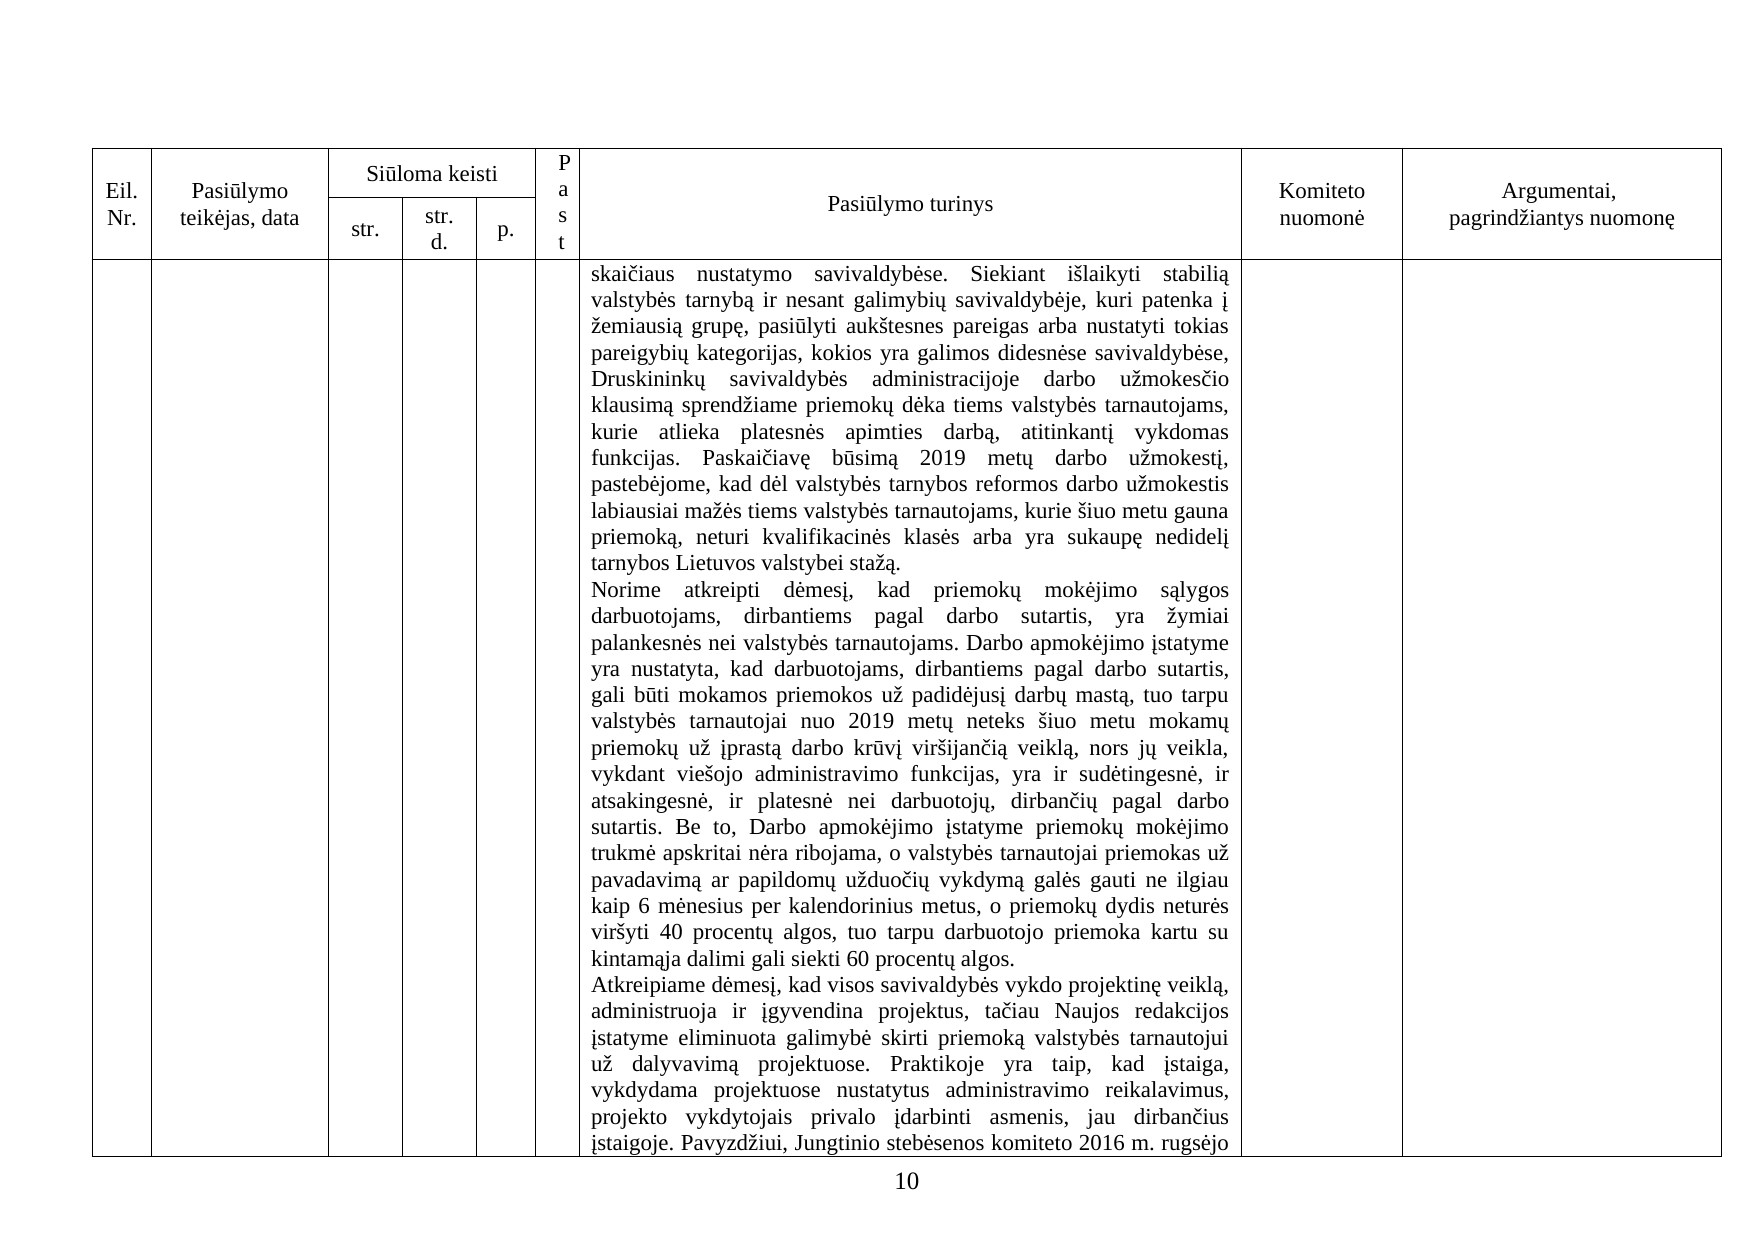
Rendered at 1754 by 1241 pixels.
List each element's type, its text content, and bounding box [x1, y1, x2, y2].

table_cell [1242, 260, 1402, 1156]
table_cell skaičiaus nustatymo savivaldybėse. Siekiant išlaikyti stabilią valstybės tarnybą ir nesant galimybių savivaldybėje, kuri patenka į žemiausią grupę, pasiūlyti aukštesnes pareigas arba nustatyti tokias pareigybių kategorijas, kokios yra galimos didesnėse savivaldybėse, Druskininkų savivaldybės administracijoje darbo užmokesčio klausimą sprendžiame priemokų dėka tiems valstybės tarnautojams, kurie atlieka platesnės apimties darbą, atitinkantį vykdomas funkcijas. Paskaičiavę būsimą 2019 metų darbo užmokestį, pastebėjome, kad dėl valstybės tarnybos reformos darbo užmokestis labiausiai mažės tiems valstybės tarnautojams, kurie šiuo metu gauna priemoką, neturi kvalifikacinės klasės arba yra sukaupę nedidelį tarnybos Lietuvos valstybei stažą. Norime atkreipti dėmesį, kad priemokų mokėjimo sąlygos darbuotojams, dirbantiems pagal darbo sutartis, yra žymiai palankesnės nei valstybės tarnautojams. Darbo apmokėjimo įstatyme yra nustatyta, kad darbuotojams, dirbantiems pagal darbo sutartis, gali būti mokamos priemokos už padidėjusį darbų mastą, tuo tarpu valstybės tarnautojai nuo 2019 metų neteks šiuo metu mokamų priemokų už įprastą darbo krūvį viršijančią veiklą, nors jų veikla, vykdant viešojo administravimo funkcijas, yra ir sudėtingesnė, ir atsakingesnė, ir platesnė nei darbuotojų, dirbančių pagal darbo sutartis. Be to, Darbo apmokėjimo įstatyme priemokų mokėjimo trukmė apskritai nėra ribojama, o valstybės tarnautojai priemokas už pavadavimą ar papildomų užduočių vykdymą galės gauti ne ilgiau kaip 6 mėnesius per kalendorinius metus, o priemokų dydis neturės viršyti 40 procentų algos, tuo tarpu darbuotojo priemoka kartu su kintamąja dalimi gali siekti 60 procentų algos. Atkreipiame dėmesį, kad visos savivaldybės vykdo projektinę veiklą, administruoja ir įgyvendina projektus, tačiau Naujos redakcijos įstatyme eliminuota galimybė skirti priemoką valstybės tarnautojui už dalyvavimą projektuose. Praktikoje yra taip, kad įstaiga, vykdydama projektuose nustatytus administravimo reikalavimus, projekto vykdytojais privalo įdarbinti asmenis, jau dirbančius įstaigoje. Pavyzdžiui, Jungtinio stebėsenos komiteto 2016 m. rugsėjo [580, 260, 1241, 1156]
table_cell [1403, 260, 1721, 1156]
table_header Pasiūlymo turinys [580, 149, 1241, 258]
table_cell [403, 260, 476, 1156]
table_cell str. d. [403, 198, 476, 258]
table_header Eil. Nr. [93, 149, 151, 258]
table_header Pastabos [536, 149, 579, 258]
table_header Argumentai, pagrindžiantys nuomonę [1403, 149, 1721, 258]
table_header Siūloma keisti [329, 149, 535, 197]
table_header Komiteto nuomonė [1242, 149, 1402, 258]
table_cell [477, 260, 535, 1156]
table_cell p. [477, 198, 535, 258]
table_cell str. [329, 198, 402, 258]
table_cell [329, 260, 402, 1156]
table_cell [152, 260, 328, 1156]
table_header Pasiūlymo teikėjas, data [152, 149, 328, 258]
table_cell [93, 260, 151, 1156]
table_cell [536, 260, 579, 1156]
